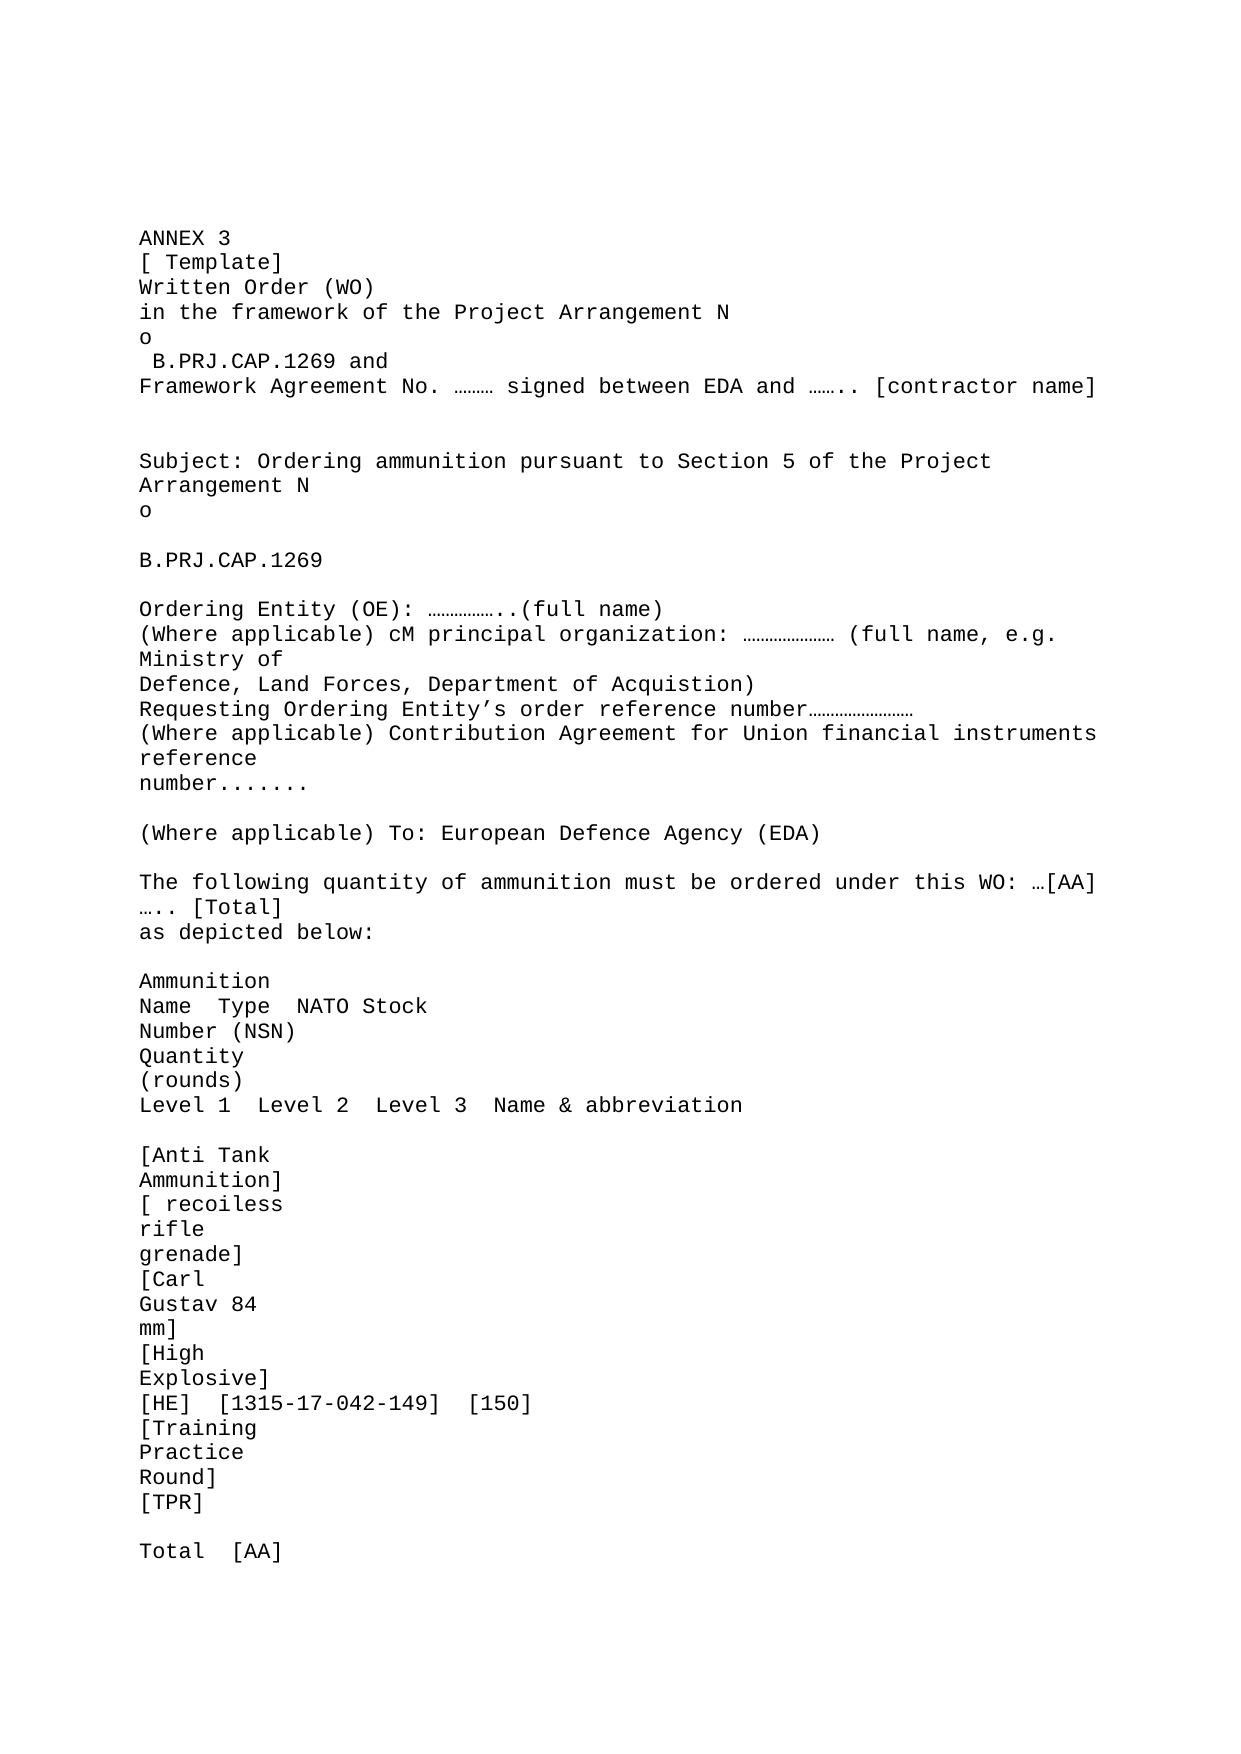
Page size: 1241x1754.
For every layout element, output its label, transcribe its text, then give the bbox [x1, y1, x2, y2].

text rifle [139, 1218, 1101, 1243]
text in the framework of the Project Arrangement N [139, 301, 1101, 326]
text B.PRJ.CAP.1269 [139, 549, 1101, 574]
text [TPR] [139, 1491, 1101, 1516]
text [ recoiless [139, 1194, 1101, 1218]
text B.PRJ.CAP.1269 and [139, 351, 1101, 376]
text [Anti Tank [139, 1144, 1101, 1169]
text Ammunition] [139, 1169, 1101, 1194]
text [Training [139, 1417, 1101, 1442]
text Subject: Ordering ammunition pursuant to Section 5 of the Project Arrangement N [139, 450, 1101, 499]
text o [139, 499, 1101, 524]
text Ammunition [139, 971, 1101, 995]
text Total [AA] [139, 1541, 1101, 1566]
text (Where applicable) cM principal organization: ………………… (full name, e.g. Ministry of [139, 623, 1101, 673]
text (rounds) [139, 1070, 1101, 1094]
text Written Order (WO) [139, 276, 1101, 301]
text [ Template] [139, 252, 1101, 276]
text number....... [139, 772, 1101, 797]
text (Where applicable) To: European Defence Agency (EDA) [139, 822, 1101, 847]
text mm] [139, 1318, 1101, 1342]
text Name Type NATO Stock [139, 995, 1101, 1020]
text [High [139, 1342, 1101, 1367]
text Explosive] [139, 1367, 1101, 1392]
text Defence, Land Forces, Department of Acquistion) [139, 673, 1101, 698]
text Quantity [139, 1045, 1101, 1070]
text ANNEX 3 [139, 227, 1101, 252]
text [Carl [139, 1268, 1101, 1293]
text Ordering Entity (OE): ……………..(full name) [139, 599, 1101, 623]
text Requesting Ordering Entity’s order reference number…………………… [139, 698, 1101, 723]
text as depicted below: [139, 921, 1101, 946]
text Framework Agreement No. ……… signed between EDA and …….. [contractor name] [139, 376, 1101, 400]
text Number (NSN) [139, 1020, 1101, 1045]
text Practice [139, 1442, 1101, 1466]
text [HE] [1315-17-042-149] [150] [139, 1392, 1101, 1417]
text o [139, 326, 1101, 351]
text (Where applicable) Contribution Agreement for Union financial instruments reference [139, 723, 1101, 772]
text Gustav 84 [139, 1293, 1101, 1318]
text grenade] [139, 1243, 1101, 1268]
text Round] [139, 1466, 1101, 1491]
text The following quantity of ammunition must be ordered under this WO: …[AA]….. [Total] [139, 871, 1101, 921]
text Level 1 Level 2 Level 3 Name & abbreviation [139, 1094, 1101, 1119]
